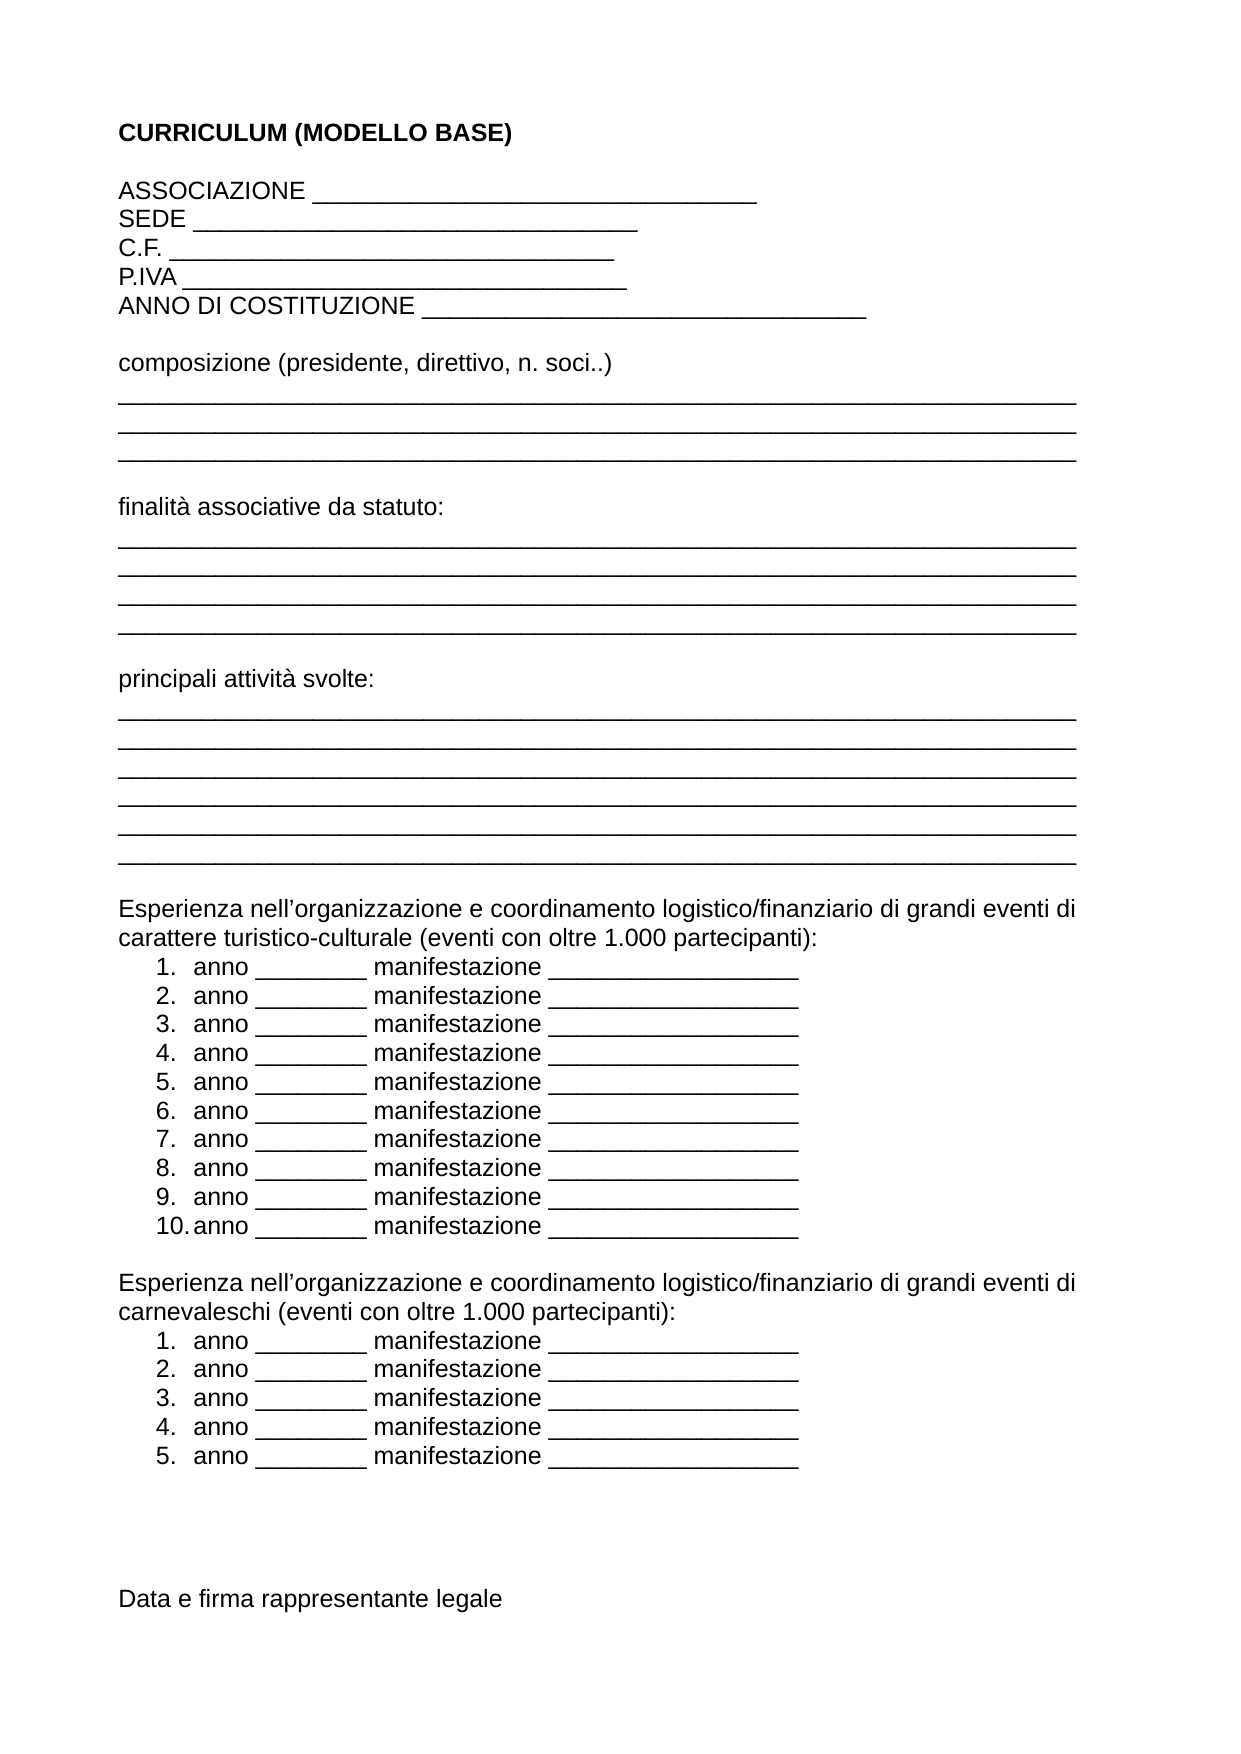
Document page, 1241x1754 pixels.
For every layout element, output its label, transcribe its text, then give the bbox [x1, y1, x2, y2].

list anno ________ manifestazione __________________ [156, 1009, 1122, 1038]
text ASSOCIAZIONE ________________________________ [118, 176, 1122, 204]
list anno ________ manifestazione __________________ [156, 1383, 1122, 1412]
list anno ________ manifestazione __________________ [156, 981, 1122, 1009]
text P.IVA ________________________________ [118, 262, 1122, 291]
text _____________________________________________________________________ [118, 521, 1122, 549]
text _____________________________________________________________________ [118, 434, 1122, 463]
text _____________________________________________________________________ [118, 607, 1122, 636]
text _____________________________________________________________________ [118, 377, 1122, 406]
list anno ________ manifestazione __________________ [156, 1096, 1122, 1124]
text _____________________________________________________________________ [118, 808, 1122, 837]
text _____________________________________________________________________ [118, 722, 1122, 751]
text _____________________________________________________________________ [118, 578, 1122, 607]
text _____________________________________________________________________ [118, 751, 1122, 779]
text _____________________________________________________________________ [118, 693, 1122, 722]
list anno ________ manifestazione __________________ [156, 1067, 1122, 1096]
list anno ________ manifestazione __________________ [156, 952, 1122, 981]
list anno ________ manifestazione __________________ [156, 1182, 1122, 1211]
list anno ________ manifestazione __________________ [156, 1441, 1122, 1469]
text _____________________________________________________________________ [118, 406, 1122, 434]
list anno ________ manifestazione __________________ [156, 1038, 1122, 1067]
text Esperienza nell’organizzazione e coordinamento logistico/finanziario di grandi eventi di carattere turistico-culturale (eventi con oltre 1.000 partecipanti): [118, 894, 1122, 952]
list anno ________ manifestazione __________________ [156, 1124, 1122, 1153]
list anno ________ manifestazione __________________ [156, 1211, 1122, 1239]
text Data e firma rappresentante legale [118, 1584, 1122, 1613]
text principali attività svolte: [118, 664, 1122, 693]
text SEDE ________________________________ [118, 204, 1122, 233]
list anno ________ manifestazione __________________ [156, 1153, 1122, 1182]
list anno ________ manifestazione __________________ [156, 1412, 1122, 1441]
text C.F. ________________________________ [118, 233, 1122, 262]
text finalità associative da statuto: [118, 492, 1122, 521]
list anno ________ manifestazione __________________ [156, 1326, 1122, 1354]
list anno ________ manifestazione __________________ [156, 1354, 1122, 1383]
text composizione (presidente, direttivo, n. soci..) [118, 348, 1122, 377]
text CURRICULUM (MODELLO BASE) [118, 118, 1122, 147]
text Esperienza nell’organizzazione e coordinamento logistico/finanziario di grandi eventi di carnevaleschi (eventi con oltre 1.000 partecipanti): [118, 1268, 1122, 1326]
text _____________________________________________________________________ [118, 779, 1122, 808]
text ANNO DI COSTITUZIONE ________________________________ [118, 291, 1122, 319]
text _____________________________________________________________________ [118, 549, 1122, 578]
text _____________________________________________________________________ [118, 837, 1122, 866]
